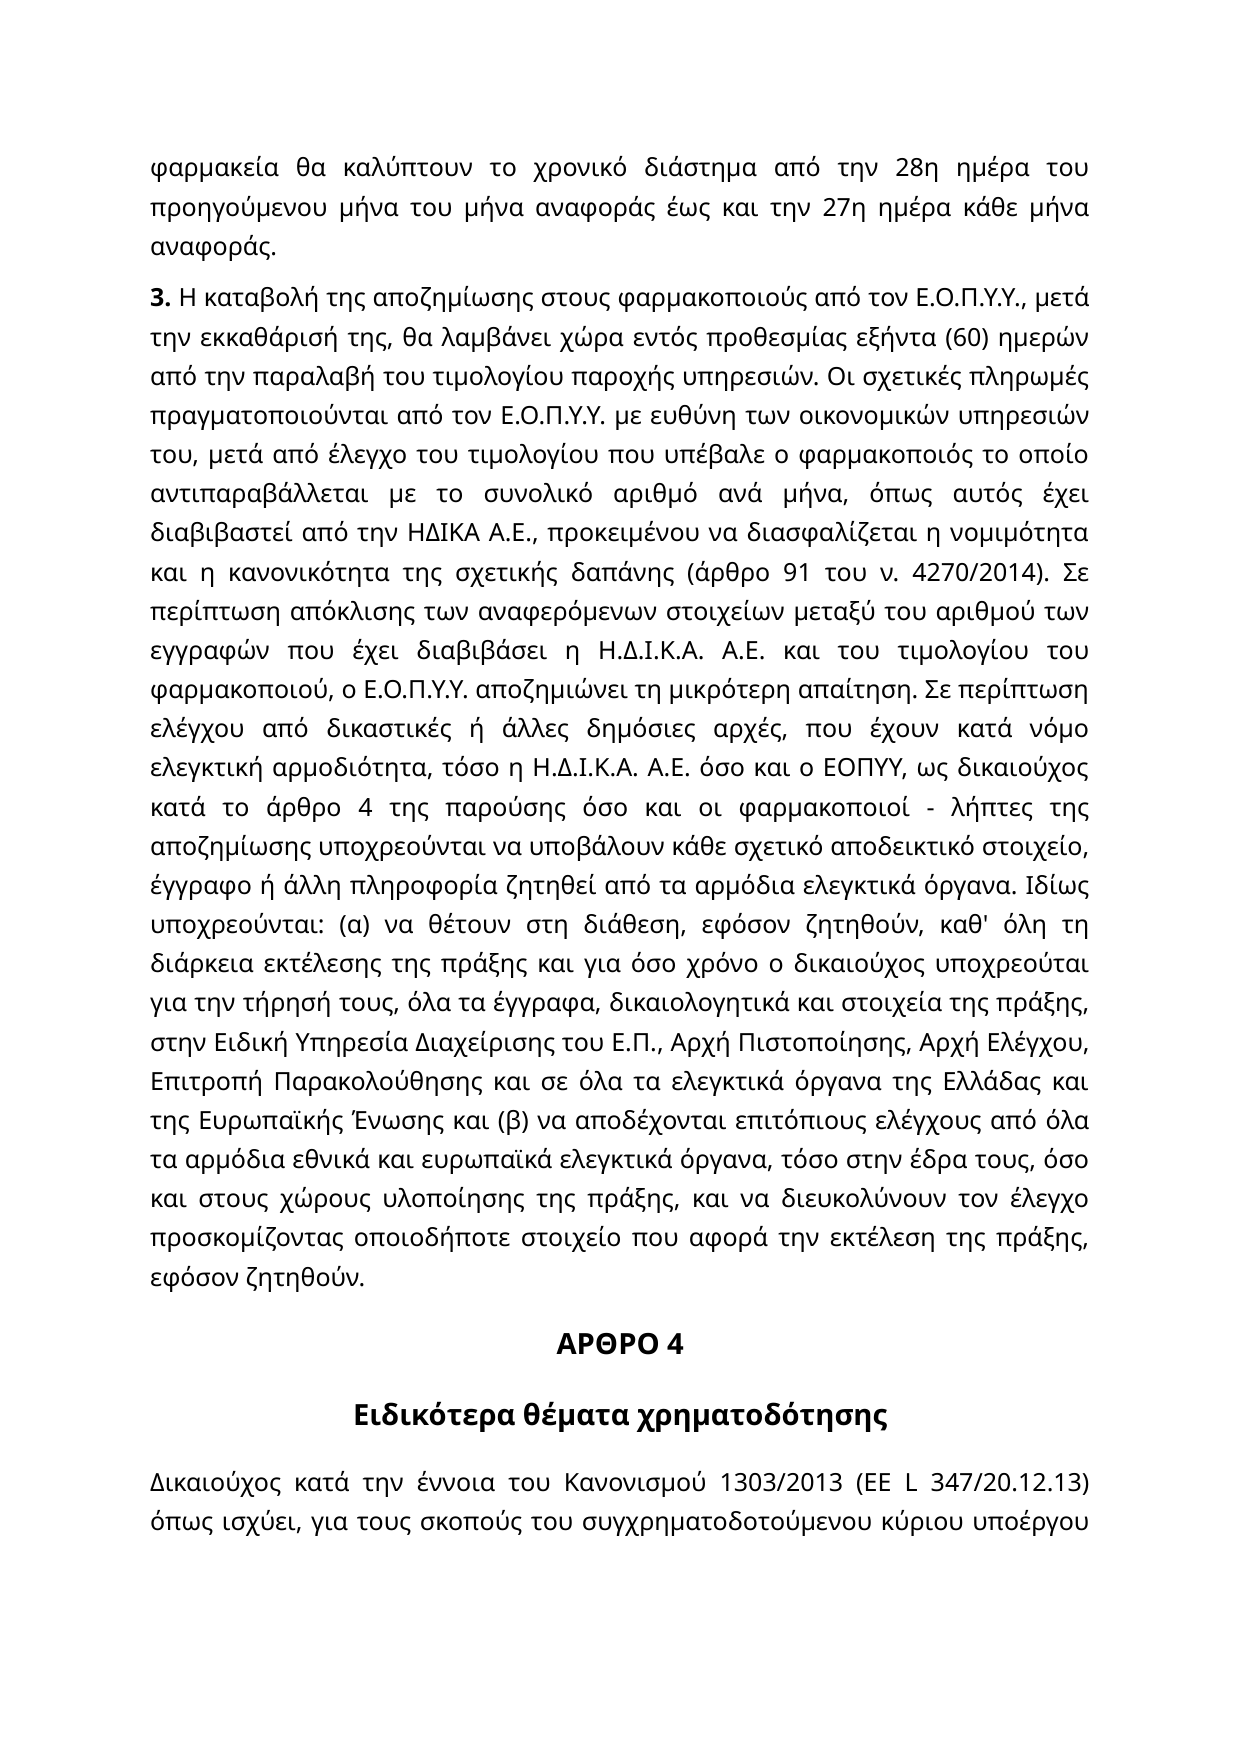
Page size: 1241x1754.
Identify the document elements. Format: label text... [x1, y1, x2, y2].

subtitle ΑΡΘΡΟ 4 [150, 1323, 1090, 1363]
subtitle Ειδικότερα θέματα χρηματοδότησης [150, 1394, 1090, 1434]
text Δικαιούχος κατά την έννοια του Κανονισμού 1303/2013 (ΕΕ L 347/20.12.13) όπως ισχύει, για τους σκοπούς του συγχρηματοδοτούμενου κύριου υποέργου [150, 1464, 1090, 1538]
text φαρμακεία θα καλύπτουν το χρονικό διάστημα από την 28η ημέρα του προηγούμενου μήνα του μήνα αναφοράς έως και την 27η ημέρα κάθε μήνα αναφοράς. [150, 150, 1090, 262]
text 3. Η καταβολή της αποζημίωσης στους φαρμακοποιούς από τον Ε.Ο.Π.Υ.Υ., μετά την εκκαθάρισή της, θα λαμβάνει χώρα εντός προθεσμίας εξήντα (60) ημερών από την παραλαβή του τιμολογίου παροχής υπηρεσιών. Οι σχετικές πληρωμές πραγματοποιούνται από τον Ε.Ο.Π.Υ.Υ. με ευθύνη των οικονομικών υπηρεσιών του, μετά από έλεγχο του τιμολογίου που υπέβαλε ο φαρμακοποιός το οποίο αντιπαραβάλλεται με το συνολικό αριθμό ανά μήνα, όπως αυτός έχει διαβιβαστεί από την ΗΔΙΚΑ Α.Ε., προκειμένου να διασφαλίζεται η νομιμότητα και η κανονικότητα της σχετικής δαπάνης (άρθρο 91 του ν. 4270/2014). Σε περίπτωση απόκλισης των αναφερόμενων στοιχείων μεταξύ του αριθμού των εγγραφών που έχει διαβιβάσει η Η.Δ.Ι.Κ.Α. Α.Ε. και του τιμολογίου του φαρμακοποιού, ο Ε.Ο.Π.Υ.Υ. αποζημιώνει τη μικρότερη απαίτηση. Σε περίπτωση ελέγχου από δικαστικές ή άλλες δημόσιες αρχές, που έχουν κατά νόμο ελεγκτική αρμοδιότητα, τόσο η Η.Δ.Ι.Κ.Α. Α.Ε. όσο και ο ΕΟΠΥΥ, ως δικαιούχος κατά το άρθρο 4 της παρούσης όσο και οι φαρμακοποιοί - λήπτες της αποζημίωσης υποχρεούνται να υποβάλουν κάθε σχετικό αποδεικτικό στοιχείο, έγγραφο ή άλλη πληροφορία ζητηθεί από τα αρμόδια ελεγκτικά όργανα. Ιδίως υποχρεούνται: (α) να θέτουν στη διάθεση, εφόσον ζητηθούν, καθ' όλη τη διάρκεια εκτέλεσης της πράξης και για όσο χρόνο ο δικαιούχος υποχρεούται για την τήρησή τους, όλα τα έγγραφα, δικαιολογητικά και στοιχεία της πράξης, στην Ειδική Υπηρεσία Διαχείρισης του Ε.Π., Αρχή Πιστοποίησης, Αρχή Ελέγχου, Επιτροπή Παρακολούθησης και σε όλα τα ελεγκτικά όργανα της Ελλάδας και της Ευρωπαϊκής Ένωσης και (β) να αποδέχονται επιτόπιους ελέγχους από όλα τα αρμόδια εθνικά και ευρωπαϊκά ελεγκτικά όργανα, τόσο στην έδρα τους, όσο και στους χώρους υλοποίησης της πράξης, και να διευκολύνουν τον έλεγχο προσκομίζοντας οποιοδήποτε στοιχείο που αφορά την εκτέλεση της πράξης, εφόσον ζητηθούν. [150, 280, 1090, 1293]
